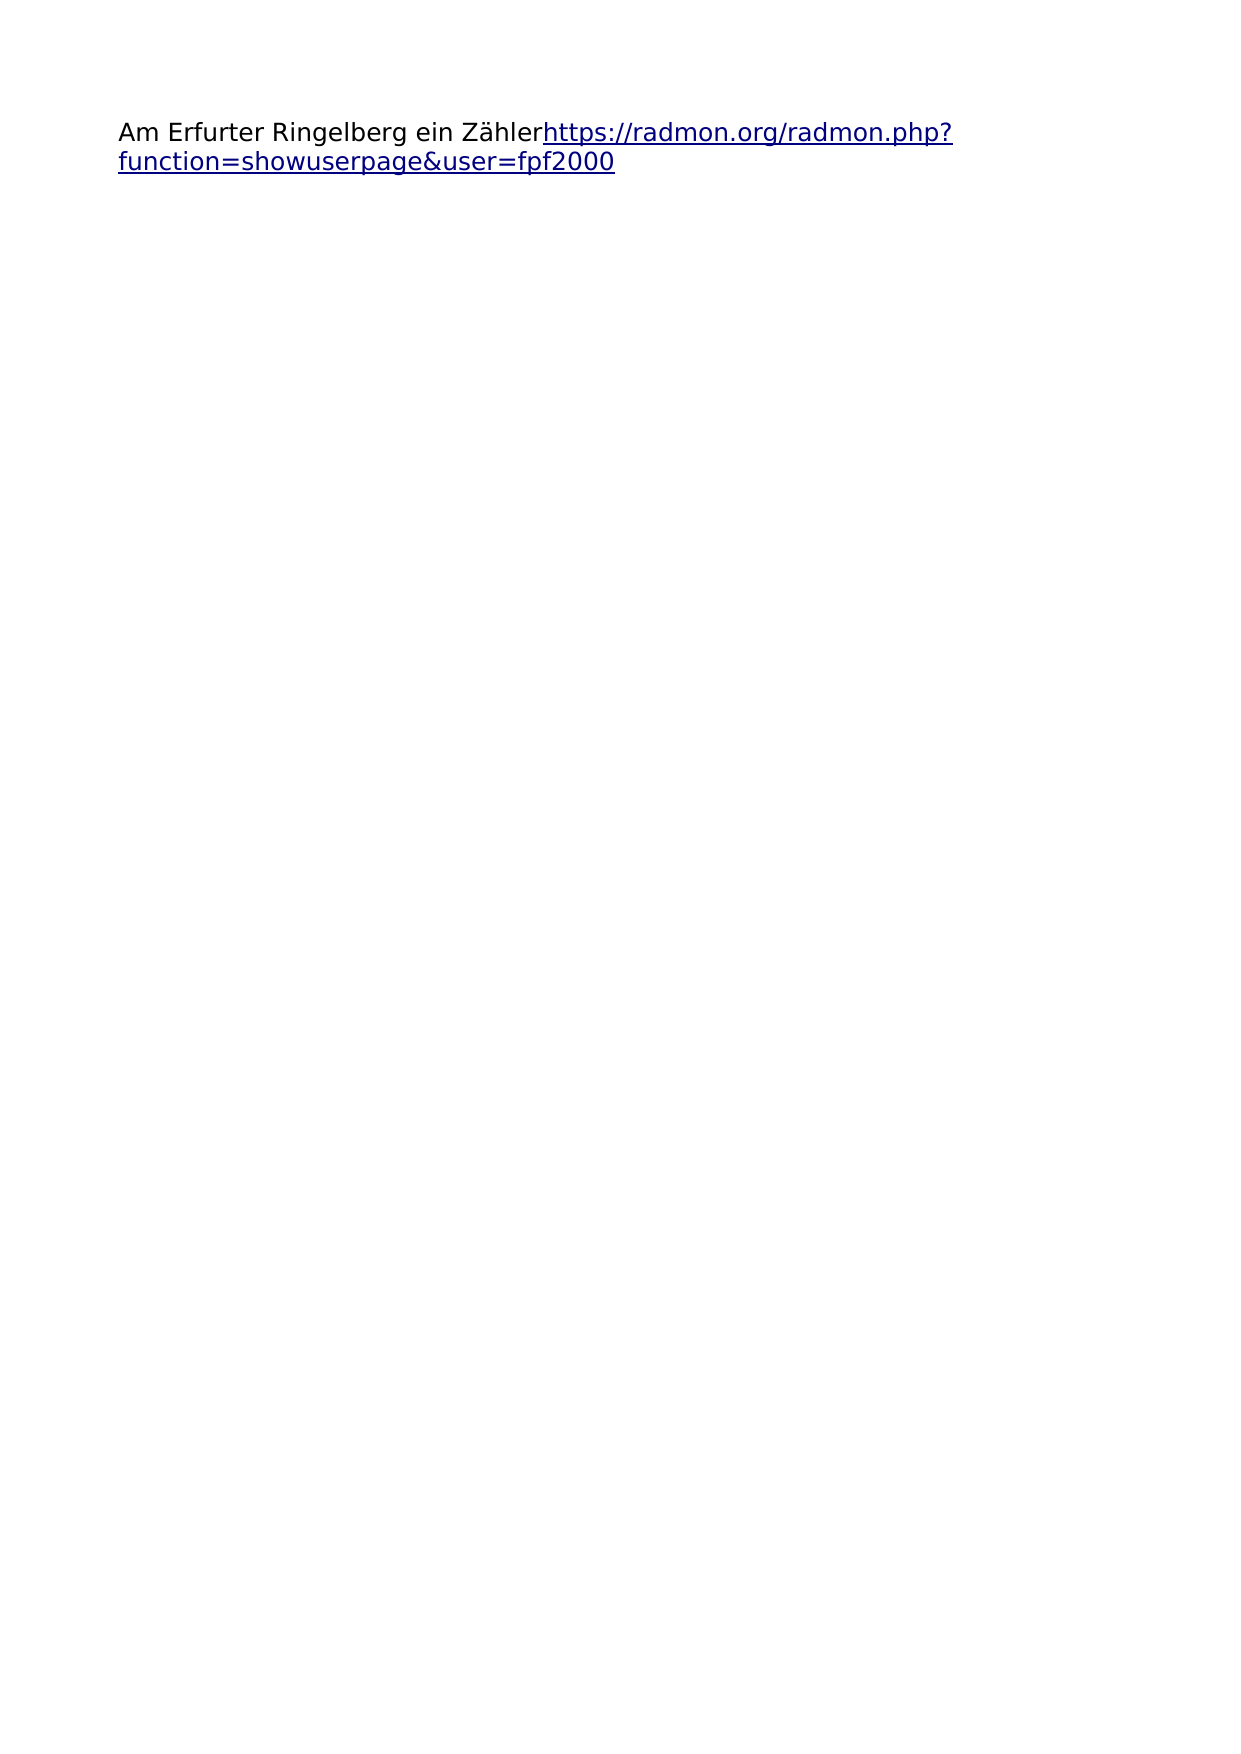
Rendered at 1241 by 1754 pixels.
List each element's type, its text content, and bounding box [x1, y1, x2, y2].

text Am Erfurter Ringelberg ein Zählerhttps://radmon.org/radmon.php?function=showuserpage&user=fpf2000 [118, 118, 1122, 176]
